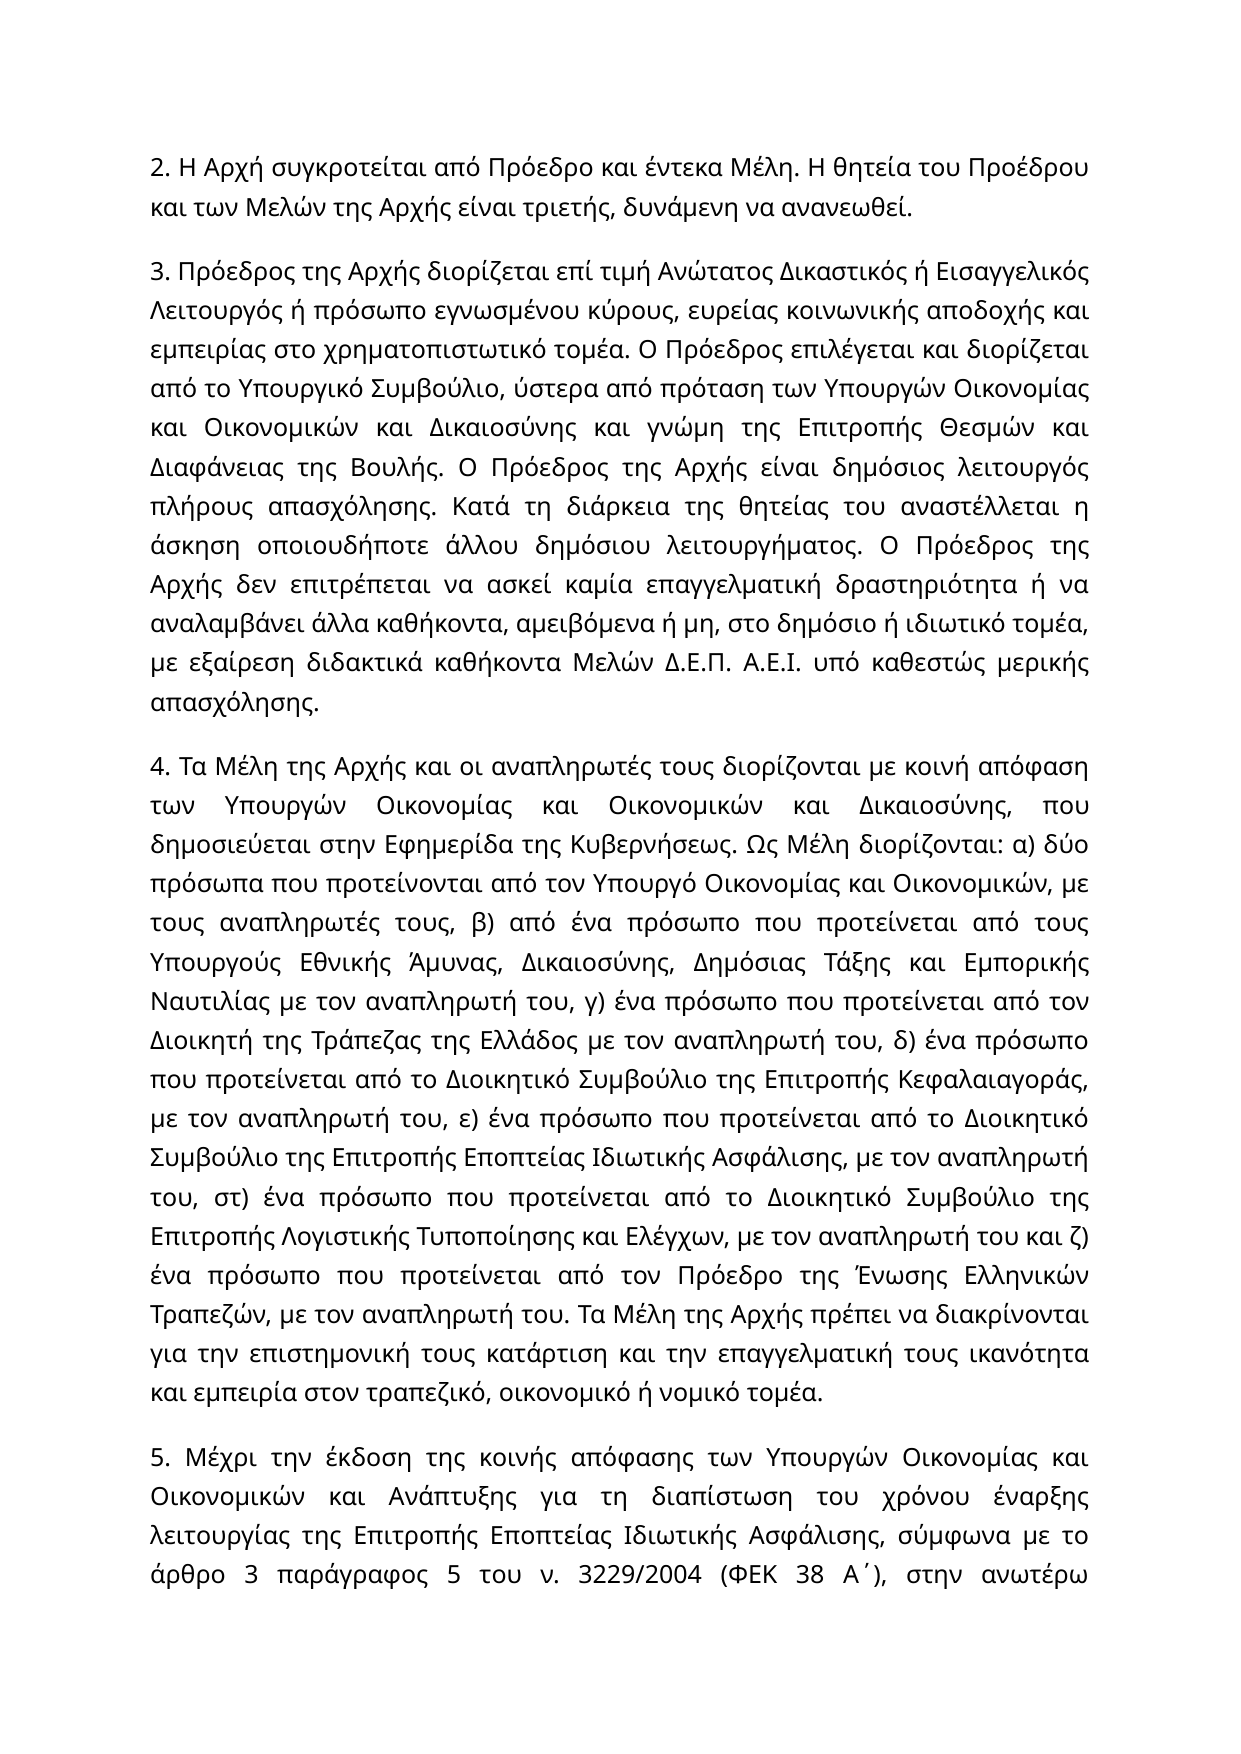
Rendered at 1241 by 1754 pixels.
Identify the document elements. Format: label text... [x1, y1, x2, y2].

text 4. Τα Μέλη της Αρχής και οι αναπληρωτές τους διορίζονται με κοινή απόφαση των Υπουργών Οικονομίας και Οικονομικών και Δικαιοσύνης, που δημοσιεύεται στην Εφημερίδα της Κυβερνήσεως. Ως Μέλη διορίζονται: α) δύο πρόσωπα που προτείνονται από τον Υπουργό Οικονομίας και Οικονομικών, με τους αναπληρωτές τους, β) από ένα πρόσωπο που προτείνεται από τους Υπουργούς Εθνικής Άμυνας, Δικαιοσύνης, Δημόσιας Τάξης και Εμπορικής Ναυτιλίας με τον αναπληρωτή του, γ) ένα πρόσωπο που προτείνεται από τον Διοικητή της Τράπεζας της Ελλάδος με τον αναπληρωτή του, δ) ένα πρόσωπο που προτείνεται από το Διοικητικό Συμβούλιο της Επιτροπής Κεφαλαιαγοράς, με τον αναπληρωτή του, ε) ένα πρόσωπο που προτείνεται από το Διοικητικό Συμβούλιο της Επιτροπής Εποπτείας Ιδιωτικής Ασφάλισης, με τον αναπληρωτή του, στ) ένα πρόσωπο που προτείνεται από το Διοικητικό Συμβούλιο της Επιτροπής Λογιστικής Τυποποίησης και Ελέγχων, με τον αναπληρωτή του και ζ) ένα πρόσωπο που προτείνεται από τον Πρόεδρο της Ένωσης Ελληνικών Τραπεζών, με τον αναπληρωτή του. Τα Μέλη της Αρχής πρέπει να διακρίνονται για την επιστημονική τους κατάρτιση και την επαγγελματική τους ικανότητα και εμπειρία στον τραπεζικό, οικονομικό ή νομικό τομέα. [150, 748, 1090, 1409]
text 3. Πρόεδρος της Αρχής διορίζεται επί τιμή Ανώτατος Δικαστικός ή Εισαγγελικός Λειτουργός ή πρόσωπο εγνωσμένου κύρους, ευρείας κοινωνικής αποδοχής και εμπειρίας στο χρηματοπιστωτικό τομέα. Ο Πρόεδρος επιλέγεται και διορίζεται από το Υπουργικό Συμβούλιο, ύστερα από πρόταση των Υπουργών Οικονομίας και Οικονομικών και Δικαιοσύνης και γνώμη της Επιτροπής Θεσμών και Διαφάνειας της Βουλής. Ο Πρόεδρος της Αρχής είναι δημόσιος λειτουργός πλήρους απασχόλησης. Κατά τη διάρκεια της θητείας του αναστέλλεται η άσκηση οποιουδήποτε άλλου δημόσιου λειτουργήματος. Ο Πρόεδρος της Αρχής δεν επιτρέπεται να ασκεί καμία επαγγελματική δραστηριότητα ή να αναλαμβάνει άλλα καθήκοντα, αμειβόμενα ή μη, στο δημόσιο ή ιδιωτικό τομέα, με εξαίρεση διδακτικά καθήκοντα Μελών Δ.Ε.Π. Α.Ε.Ι. υπό καθεστώς μερικής απασχόλησης. [150, 253, 1090, 718]
text 5. Μέχρι την έκδοση της κοινής απόφασης των Υπουργών Οικονομίας και Οικονομικών και Ανάπτυξης για τη διαπίστωση του χρόνου έναρξης λειτουργίας της Επιτροπής Εποπτείας Ιδιωτικής Ασφάλισης, σύμφωνα με το άρθρο 3 παράγραφος 5 του ν. 3229/2004 (ΦΕΚ 38 Α΄), στην ανωτέρω [150, 1439, 1090, 1591]
text 2. Η Αρχή συγκροτείται από Πρόεδρο και έντεκα Μέλη. Η θητεία του Προέδρου και των Μελών της Αρχής είναι τριετής, δυνάμενη να ανανεωθεί. [150, 150, 1090, 223]
